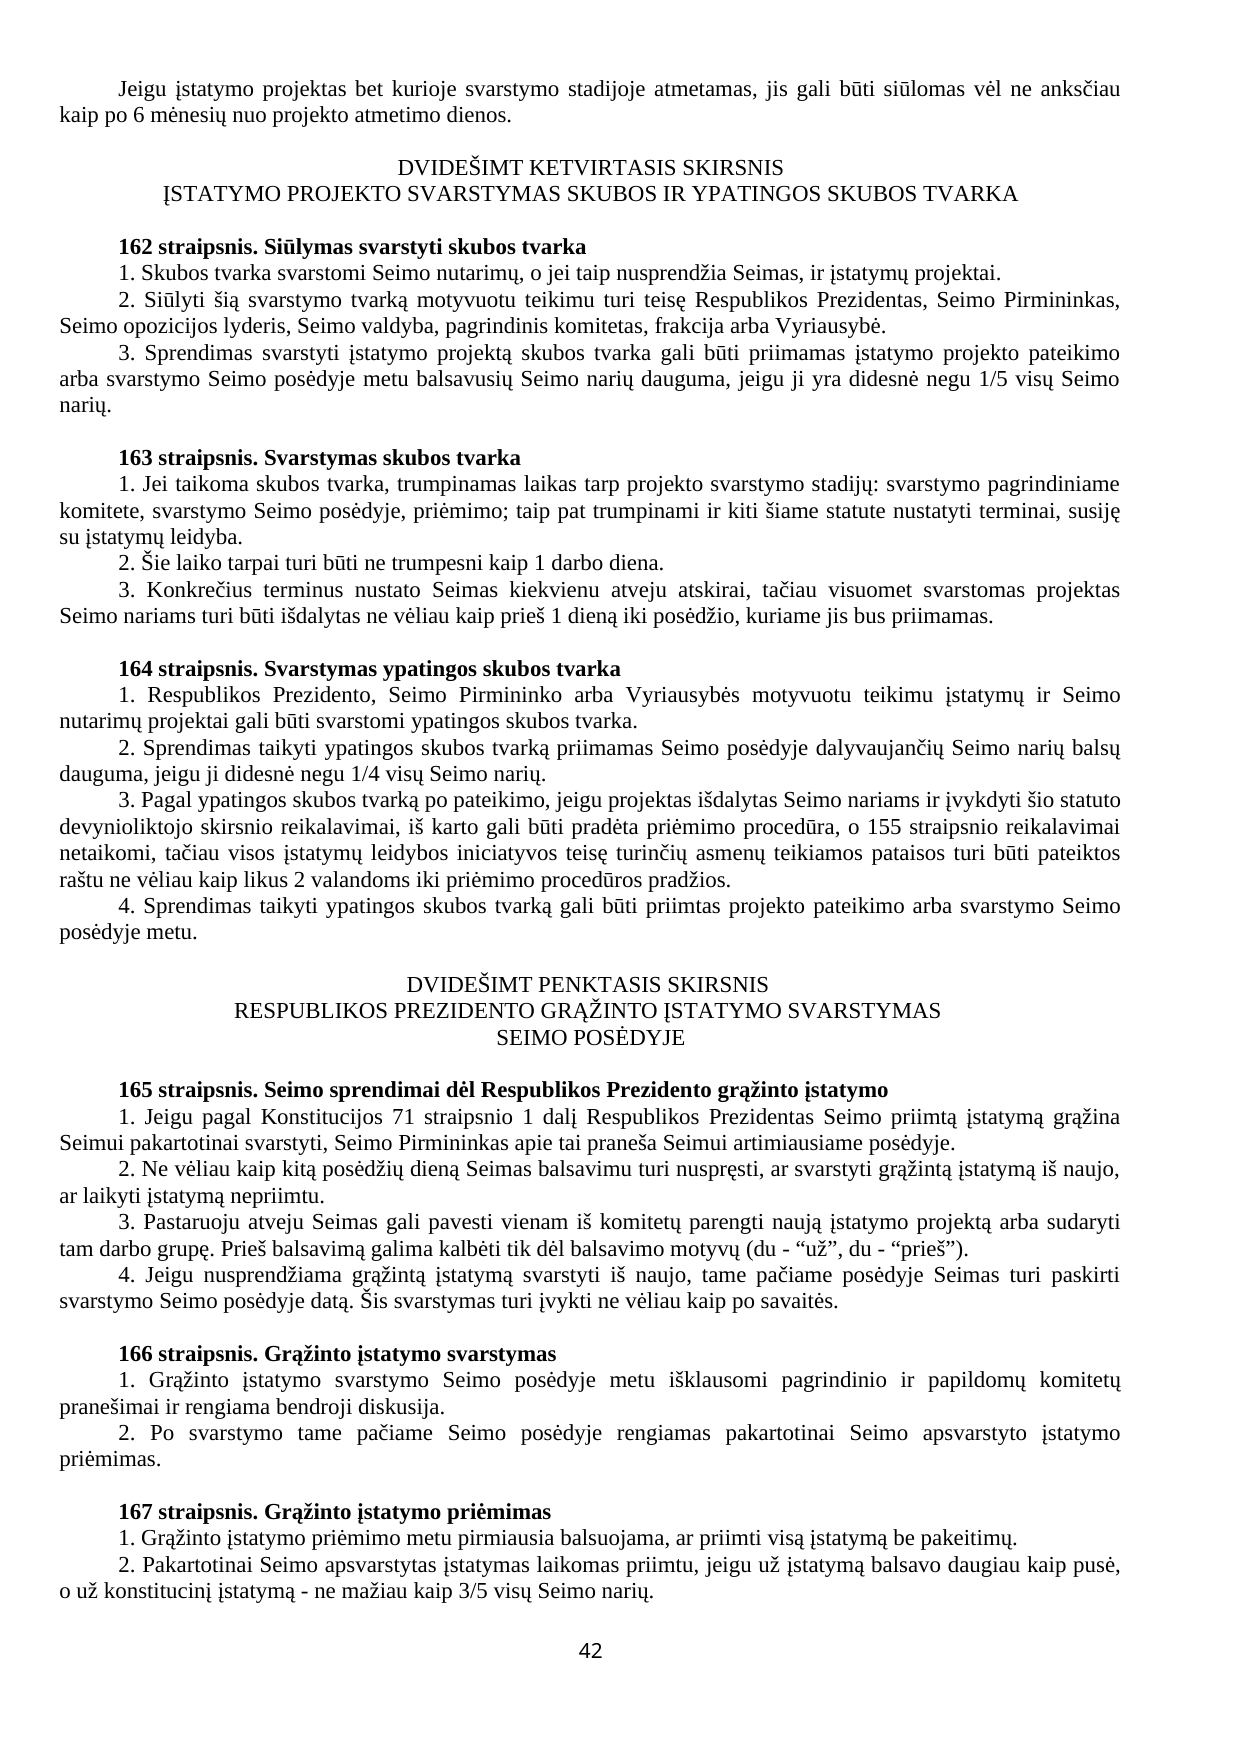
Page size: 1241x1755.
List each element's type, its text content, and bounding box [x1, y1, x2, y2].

text RESPUBLIKOS PREZIDENTO GRĄŽINTO ĮSTATYMO SVARSTYMAS [59, 997, 1122, 1024]
text 2. Pakartotinai Seimo apsvarstytas įstatymas laikomas priimtu, jeigu už įstatymą balsavo daugiau kaip pusė, o už konstitucinį įstatymą - ne mažiau kaip 3/5 visų Seimo narių. [59, 1551, 1122, 1603]
text 3. Sprendimas svarstyti įstatymo projektą skubos tvarka gali būti priimamas įstatymo projekto pateikimo arba svarstymo Seimo posėdyje metu balsavusių Seimo narių dauguma, jeigu ji yra didesnė negu 1/5 visų Seimo narių. [59, 338, 1122, 418]
text 3. Pastaruoju atveju Seimas gali pavesti vienam iš komitetų parengti naują įstatymo projektą arba sudaryti tam darbo grupę. Prieš balsavimą galima kalbėti tik dėl balsavimo motyvų (du - “už”, du - “prieš”). [59, 1208, 1122, 1261]
text 2. Šie laiko tarpai turi būti ne trumpesni kaip 1 darbo diena. [59, 549, 1122, 576]
text 1. Jei taikoma skubos tvarka, trumpinamas laikas tarp projekto svarstymo stadijų: svarstymo pagrindiniame komitete, svarstymo Seimo posėdyje, priėmimo; taip pat trumpinami ir kiti šiame statute nustatyti terminai, susiję su įstatymų leidyba. [59, 470, 1122, 549]
text 165 straipsnis. Seimo sprendimai dėl Respublikos Prezidento grąžinto įstatymo [59, 1076, 1122, 1103]
text Jeigu įstatymo projektas bet kurioje svarstymo stadijoje atmetamas, jis gali būti siūlomas vėl ne anksčiau kaip po 6 mėnesių nuo projekto atmetimo dienos. [59, 75, 1122, 128]
text DVIDEŠIMT PENKTASIS SKIRSNIS [59, 971, 1122, 997]
text DVIDEŠIMT KETVIRTASIS SKIRSNIS [59, 154, 1122, 180]
text 2. Siūlyti šią svarstymo tvarką motyvuotu teikimu turi teisę Respublikos Prezidentas, Seimo Pirmininkas, Seimo opozicijos lyderis, Seimo valdyba, pagrindinis komitetas, frakcija arba Vyriausybė. [59, 286, 1122, 338]
text 1. Respublikos Prezidento, Seimo Pirmininko arba Vyriausybės motyvuotu teikimu įstatymų ir Seimo nutarimų projektai gali būti svarstomi ypatingos skubos tvarka. [59, 681, 1122, 734]
text 167 straipsnis. Grąžinto įstatymo priėmimas [59, 1498, 1122, 1524]
text 4. Sprendimas taikyti ypatingos skubos tvarką gali būti priimtas projekto pateikimo arba svarstymo Seimo posėdyje metu. [59, 892, 1122, 945]
text 2. Ne vėliau kaip kitą posėdžių dieną Seimas balsavimu turi nuspręsti, ar svarstyti grąžintą įstatymą iš naujo, ar laikyti įstatymą nepriimtu. [59, 1156, 1122, 1208]
text 163 straipsnis. Svarstymas skubos tvarka [59, 444, 1122, 470]
text 1. Skubos tvarka svarstomi Seimo nutarimų, o jei taip nusprendžia Seimas, ir įstatymų projektai. [59, 259, 1122, 286]
text 1. Jeigu pagal Konstitucijos 71 straipsnio 1 dalį Respublikos Prezidentas Seimo priimtą įstatymą grąžina Seimui pakartotinai svarstyti, Seimo Pirmininkas apie tai praneša Seimui artimiausiame posėdyje. [59, 1103, 1122, 1156]
text ĮSTATYMO PROJEKTO SVARSTYMAS SKUBOS IR YPATINGOS SKUBOS TVARKA [59, 180, 1122, 207]
text 166 straipsnis. Grąžinto įstatymo svarstymas [59, 1340, 1122, 1366]
text 162 straipsnis. Siūlymas svarstyti skubos tvarka [59, 233, 1122, 259]
text 1. Grąžinto įstatymo priėmimo metu pirmiausia balsuojama, ar priimti visą įstatymą be pakeitimų. [59, 1524, 1122, 1551]
text SEIMO POSĖDYJE [59, 1024, 1122, 1050]
text 4. Jeigu nusprendžiama grąžintą įstatymą svarstyti iš naujo, tame pačiame posėdyje Seimas turi paskirti svarstymo Seimo posėdyje datą. Šis svarstymas turi įvykti ne vėliau kaip po savaitės. [59, 1261, 1122, 1314]
text 2. Sprendimas taikyti ypatingos skubos tvarką priimamas Seimo posėdyje dalyvaujančių Seimo narių balsų dauguma, jeigu ji didesnė negu 1/4 visų Seimo narių. [59, 734, 1122, 787]
text 1. Grąžinto įstatymo svarstymo Seimo posėdyje metu išklausomi pagrindinio ir papildomų komitetų pranešimai ir rengiama bendroji diskusija. [59, 1366, 1122, 1419]
text 2. Po svarstymo tame pačiame Seimo posėdyje rengiamas pakartotinai Seimo apsvarstyto įstatymo priėmimas. [59, 1419, 1122, 1472]
text 164 straipsnis. Svarstymas ypatingos skubos tvarka [59, 655, 1122, 681]
text 3. Konkrečius terminus nustato Seimas kiekvienu atveju atskirai, tačiau visuomet svarstomas projektas Seimo nariams turi būti išdalytas ne vėliau kaip prieš 1 dieną iki posėdžio, kuriame jis bus priimamas. [59, 576, 1122, 628]
text 3. Pagal ypatingos skubos tvarką po pateikimo, jeigu projektas išdalytas Seimo nariams ir įvykdyti šio statuto devynioliktojo skirsnio reikalavimai, iš karto gali būti pradėta priėmimo procedūra, o 155 straipsnio reikalavimai netaikomi, tačiau visos įstatymų leidybos iniciatyvos teisę turinčių asmenų teikiamos pataisos turi būti pateiktos raštu ne vėliau kaip likus 2 valandoms iki priėmimo procedūros pradžios. [59, 787, 1122, 892]
